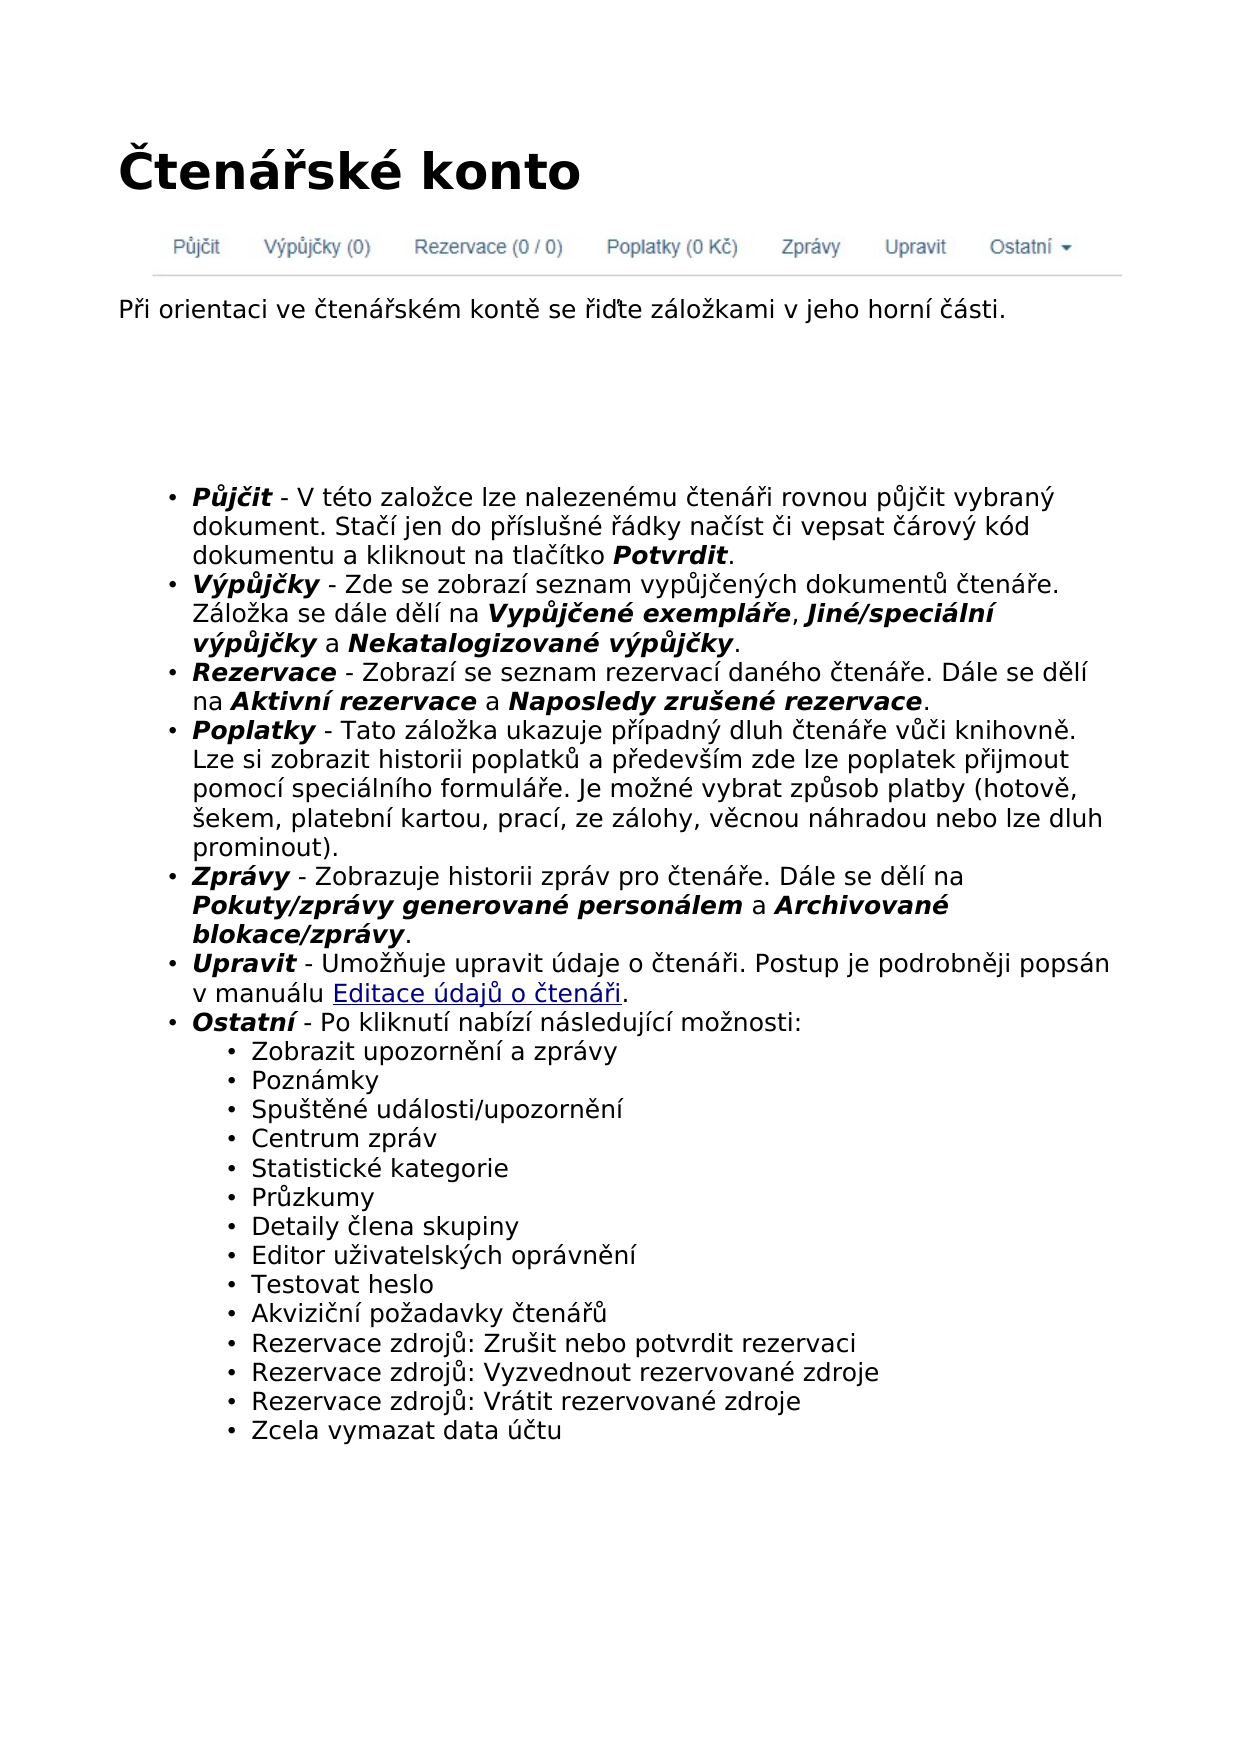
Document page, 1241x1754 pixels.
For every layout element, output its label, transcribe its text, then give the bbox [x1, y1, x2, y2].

list Zobrazit upozornění a zprávy [236, 1037, 1122, 1066]
list Výpůjčky - Zde se zobrazí seznam vypůjčených dokumentů čtenáře. Záložka se dále dělí na Vypůjčené exempláře, Jiné/speciální výpůjčky a Nekatalogizované výpůjčky. [177, 570, 1122, 658]
list Upravit - Umožňuje upravit údaje o čtenáři. Postup je podrobněji popsán v manuálu Editace údajů o čtenáři. [177, 949, 1122, 1008]
list Poplatky - Tato záložka ukazuje případný dluh čtenáře vůči knihovně. Lze si zobrazit historii poplatků a především zde lze poplatek přijmout pomocí speciálního formuláře. Je možné vybrat způsob platby (hotově, šekem, platební kartou, prací, ze zálohy, věcnou náhradou nebo lze dluh prominout). [177, 716, 1122, 862]
subtitle Čtenářské konto [118, 143, 1122, 201]
list Rezervace zdrojů: Vrátit rezervované zdroje [236, 1387, 1122, 1416]
list Poznámky [236, 1066, 1122, 1095]
list Editor uživatelských oprávnění [236, 1241, 1122, 1270]
list Statistické kategorie [236, 1154, 1122, 1183]
list Spuštěné události/upozornění [236, 1095, 1122, 1124]
list Detaily člena skupiny [236, 1212, 1122, 1241]
list Rezervace zdrojů: Vyzvednout rezervované zdroje [236, 1358, 1122, 1387]
list Centrum zpráv [236, 1124, 1122, 1154]
list Zcela vymazat data účtu [236, 1416, 1122, 1445]
picture [118, 213, 1123, 296]
list Rezervace - Zobrazí se seznam rezervací daného čtenáře. Dále se dělí na Aktivní rezervace a Naposledy zrušené rezervace. [177, 658, 1122, 716]
list Testovat heslo [236, 1270, 1122, 1299]
text Při orientaci ve čtenářském kontě se řiďte záložkami v jeho horní části. [118, 296, 1122, 441]
list Rezervace zdrojů: Zrušit nebo potvrdit rezervaci [236, 1329, 1122, 1358]
list Zprávy - Zobrazuje historii zpráv pro čtenáře. Dále se dělí na Pokuty/zprávy generované personálem a Archivované blokace/zprávy. [177, 862, 1122, 949]
list Ostatní - Po kliknutí nabízí následující možnosti: [177, 1008, 1122, 1037]
list Půjčit - V této založce lze nalezenému čtenáři rovnou půjčit vybraný dokument. Stačí jen do příslušné řádky načíst či vepsat čárový kód dokumentu a kliknout na tlačítko Potvrdit. [177, 483, 1122, 570]
list Průzkumy [236, 1183, 1122, 1212]
list Akviziční požadavky čtenářů [236, 1299, 1122, 1329]
